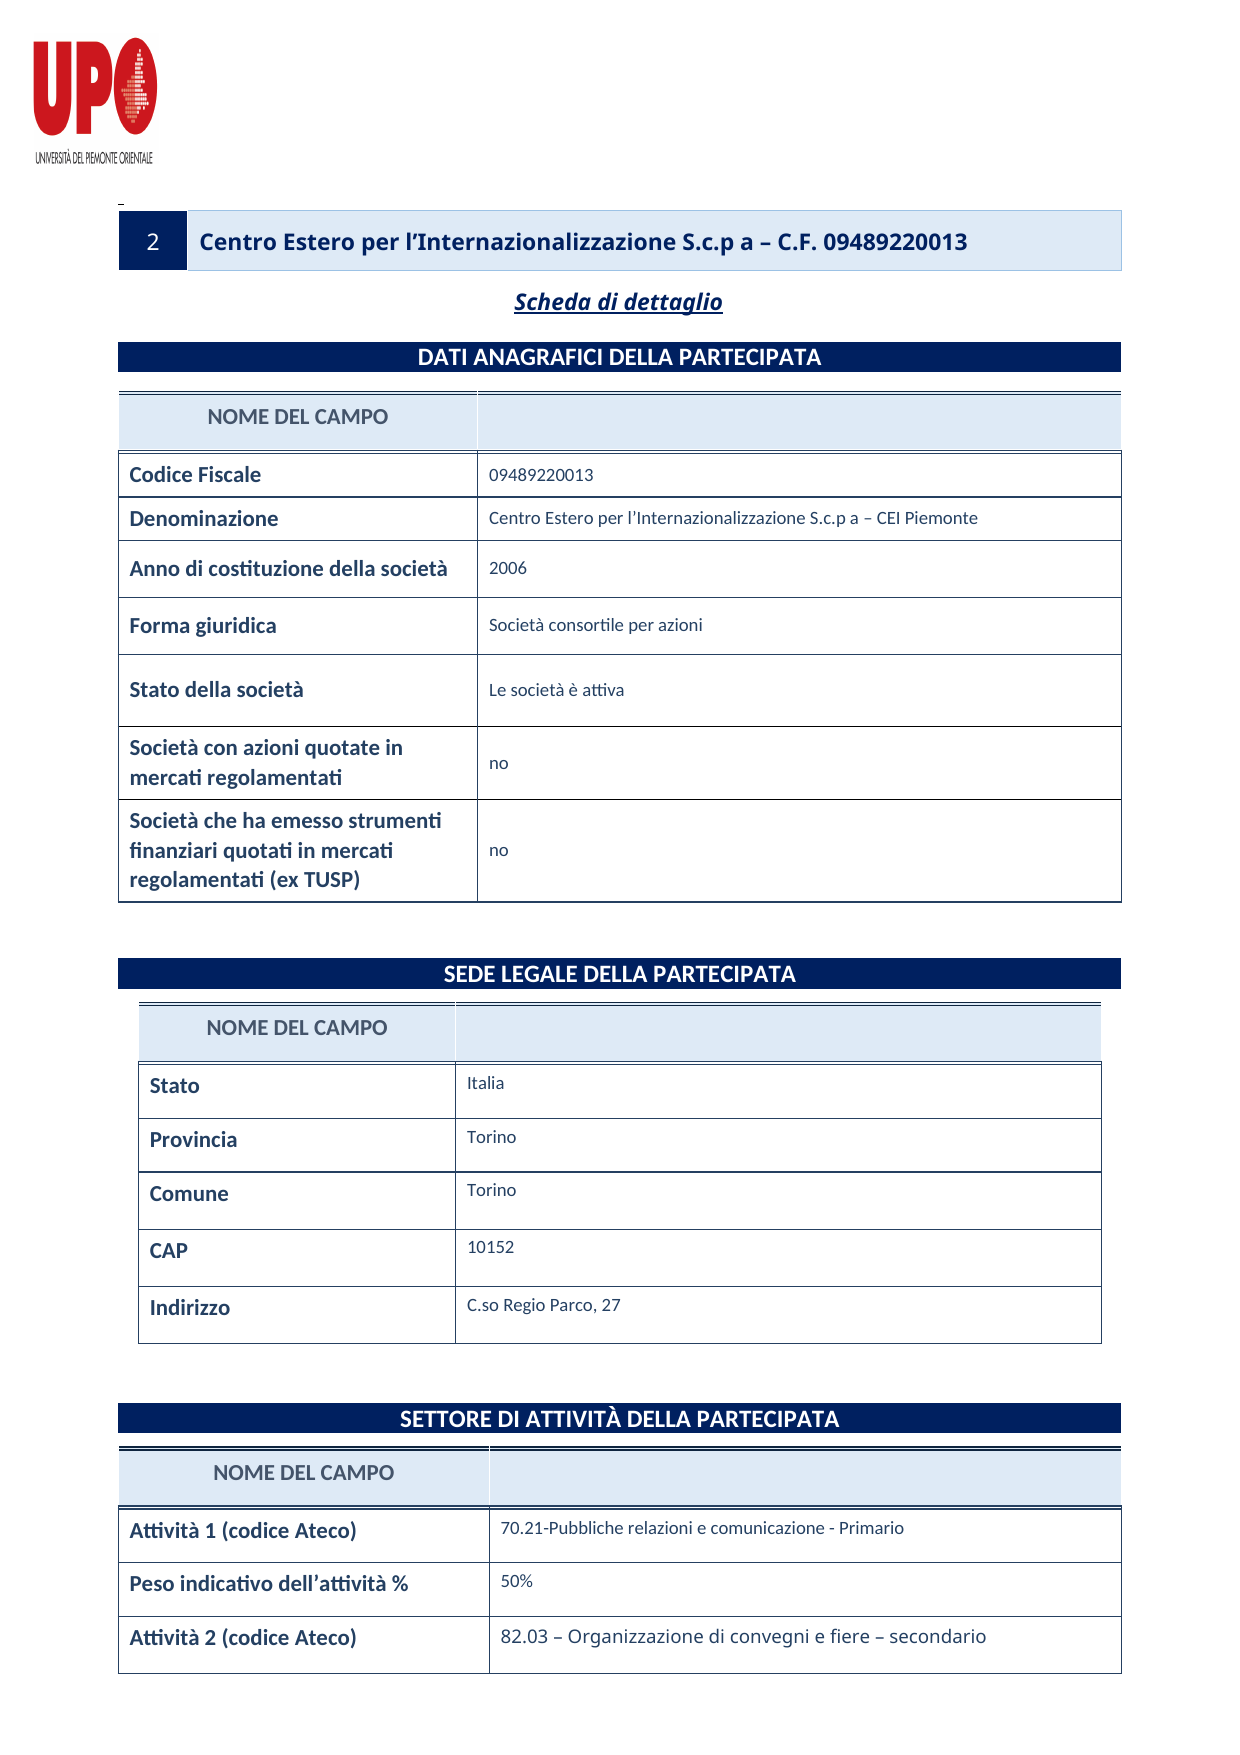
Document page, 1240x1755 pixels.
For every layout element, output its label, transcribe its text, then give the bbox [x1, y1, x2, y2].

table_cell Stato [139, 1065, 455, 1118]
table_cell Le società è attiva [478, 655, 1121, 726]
table_cell 82.03 – Organizzazione di convegni e fiere – secondario [490, 1617, 1121, 1673]
table_cell 50% [490, 1563, 1121, 1616]
text Scheda di dettaglio [118, 283, 1121, 317]
table_cell Peso indicativo dell’attività % [119, 1563, 489, 1616]
table_cell Attività 1 (codice Ateco) [119, 1510, 489, 1562]
table_cell 2006 [478, 541, 1121, 597]
table_cell Stato della società [119, 655, 477, 726]
table_cell 09489220013 [478, 454, 1121, 496]
table_cell 10152 [456, 1230, 1101, 1286]
table_cell Comune [139, 1173, 455, 1228]
table_cell Società con azioni quotate in mercati regolamentati [119, 727, 477, 799]
table_header NOME DEL CAMPO [119, 395, 477, 449]
table_cell Società consortile per azioni [478, 598, 1121, 654]
table_cell Attività 2 (codice Ateco) [119, 1617, 489, 1673]
table_cell Torino [456, 1173, 1101, 1228]
table_cell Anno di costituzione della società [119, 541, 477, 597]
table_header [490, 1451, 1121, 1505]
text SETTORE DI ATTIVITÀ DELLA PARTECIPATA [118, 1403, 1121, 1433]
table_cell Centro Estero per l’Internazionalizzazione S.c.p a – CEI Piemonte [478, 498, 1121, 539]
table_cell no [478, 727, 1121, 799]
text DATI ANAGRAFICI DELLA PARTECIPATA [118, 342, 1121, 372]
table_header [478, 395, 1121, 449]
table_cell Denominazione [119, 498, 477, 539]
table_cell Italia [456, 1065, 1101, 1118]
table_cell CAP [139, 1230, 455, 1286]
table_cell Indirizzo [139, 1287, 455, 1343]
table_header 2 [119, 211, 187, 270]
table_cell Forma giuridica [119, 598, 477, 654]
table_cell Torino [456, 1119, 1101, 1171]
table_header Centro Estero per l’Internazionalizzazione S.c.p a – C.F. 09489220013 [188, 211, 1121, 270]
table_cell no [478, 800, 1121, 901]
table_cell Società che ha emesso strumenti finanziari quotati in mercati regolamentati (ex TUSP) [119, 800, 477, 901]
text SEDE LEGALE DELLA PARTECIPATA [118, 958, 1121, 989]
table_cell 70.21-Pubbliche relazioni e comunicazione - Primario [490, 1510, 1121, 1562]
table_header NOME DEL CAMPO [139, 1006, 455, 1061]
table_cell Codice Fiscale [119, 454, 477, 496]
table_header [456, 1006, 1101, 1061]
table_cell C.so Regio Parco, 27 [456, 1287, 1101, 1343]
table_header NOME DEL CAMPO [119, 1451, 489, 1505]
table_cell Provincia [139, 1119, 455, 1171]
